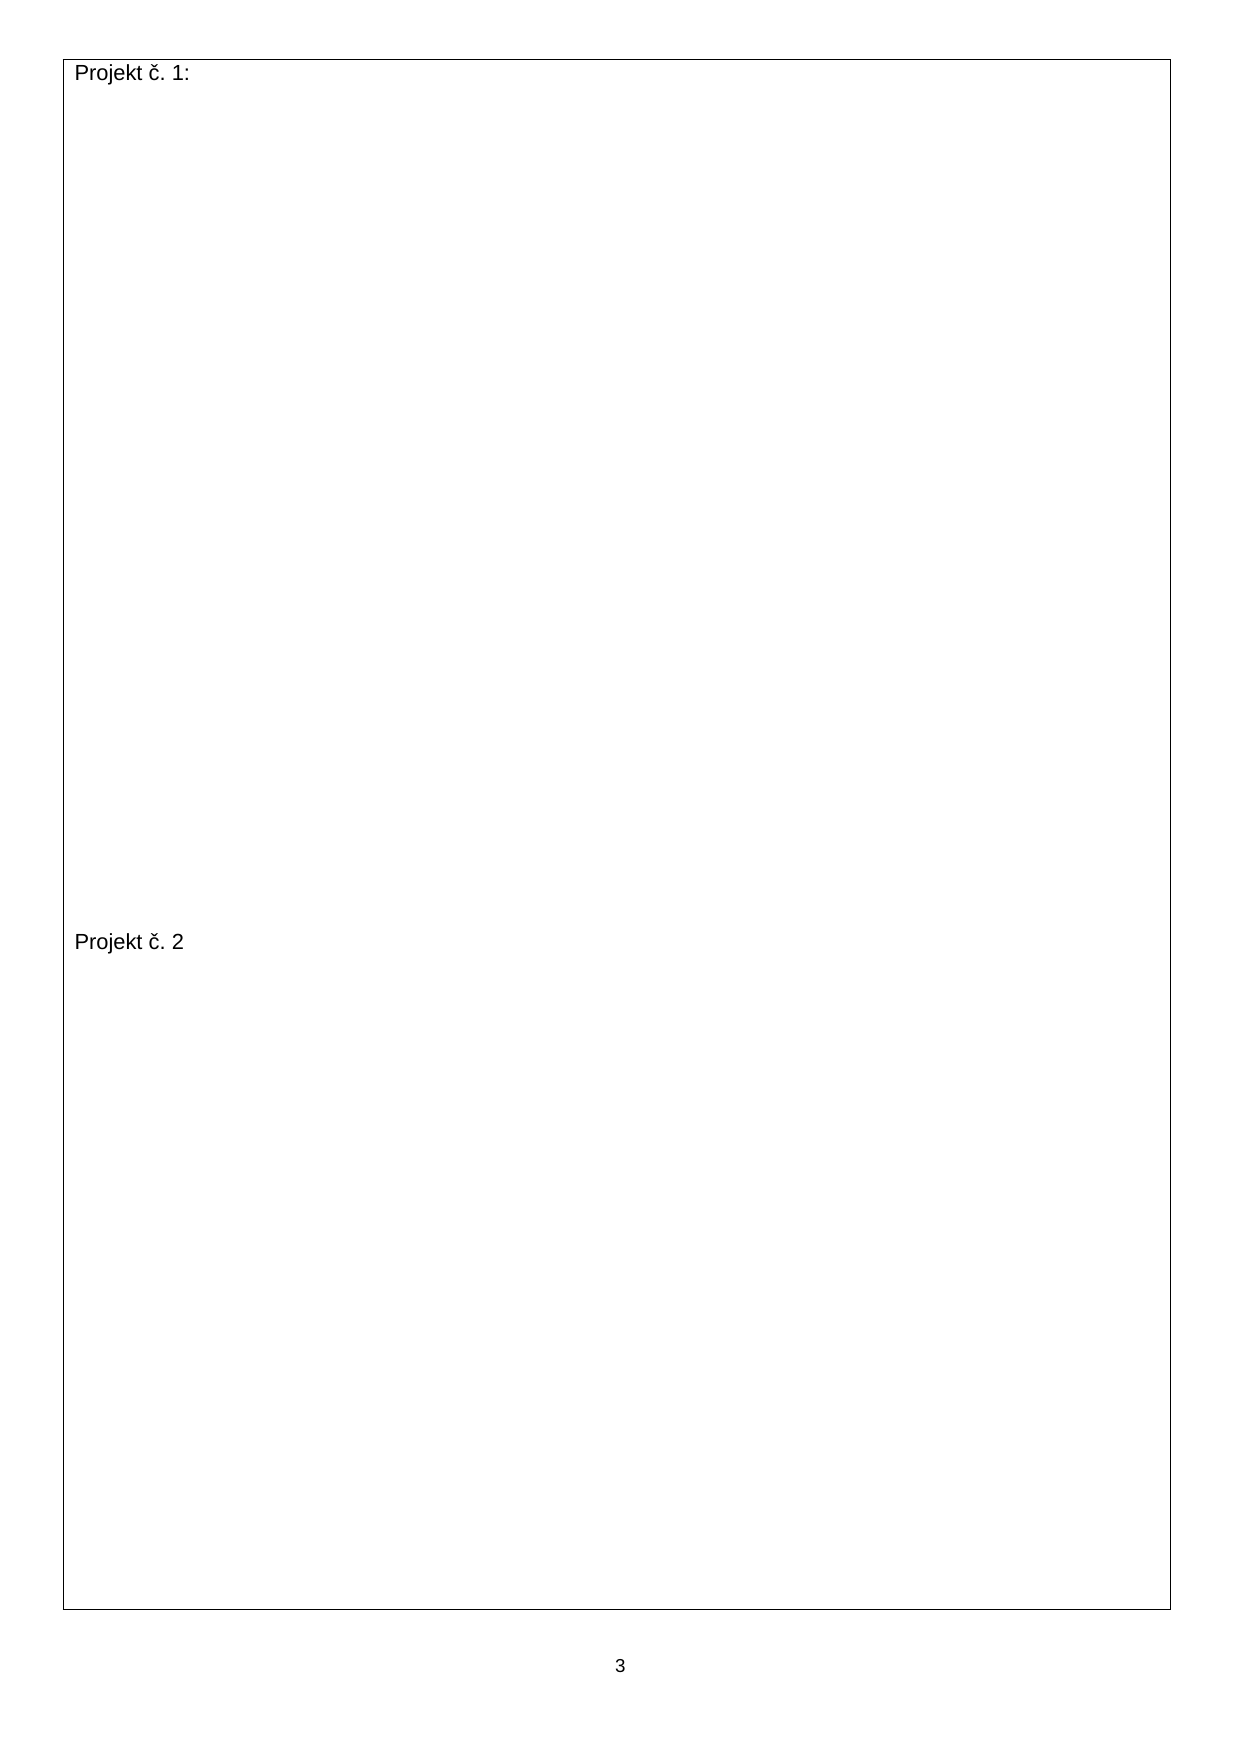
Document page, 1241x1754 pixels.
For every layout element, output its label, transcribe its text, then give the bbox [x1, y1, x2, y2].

table_cell Projekt č. 1: Projekt č. 2 [64, 60, 1170, 1609]
